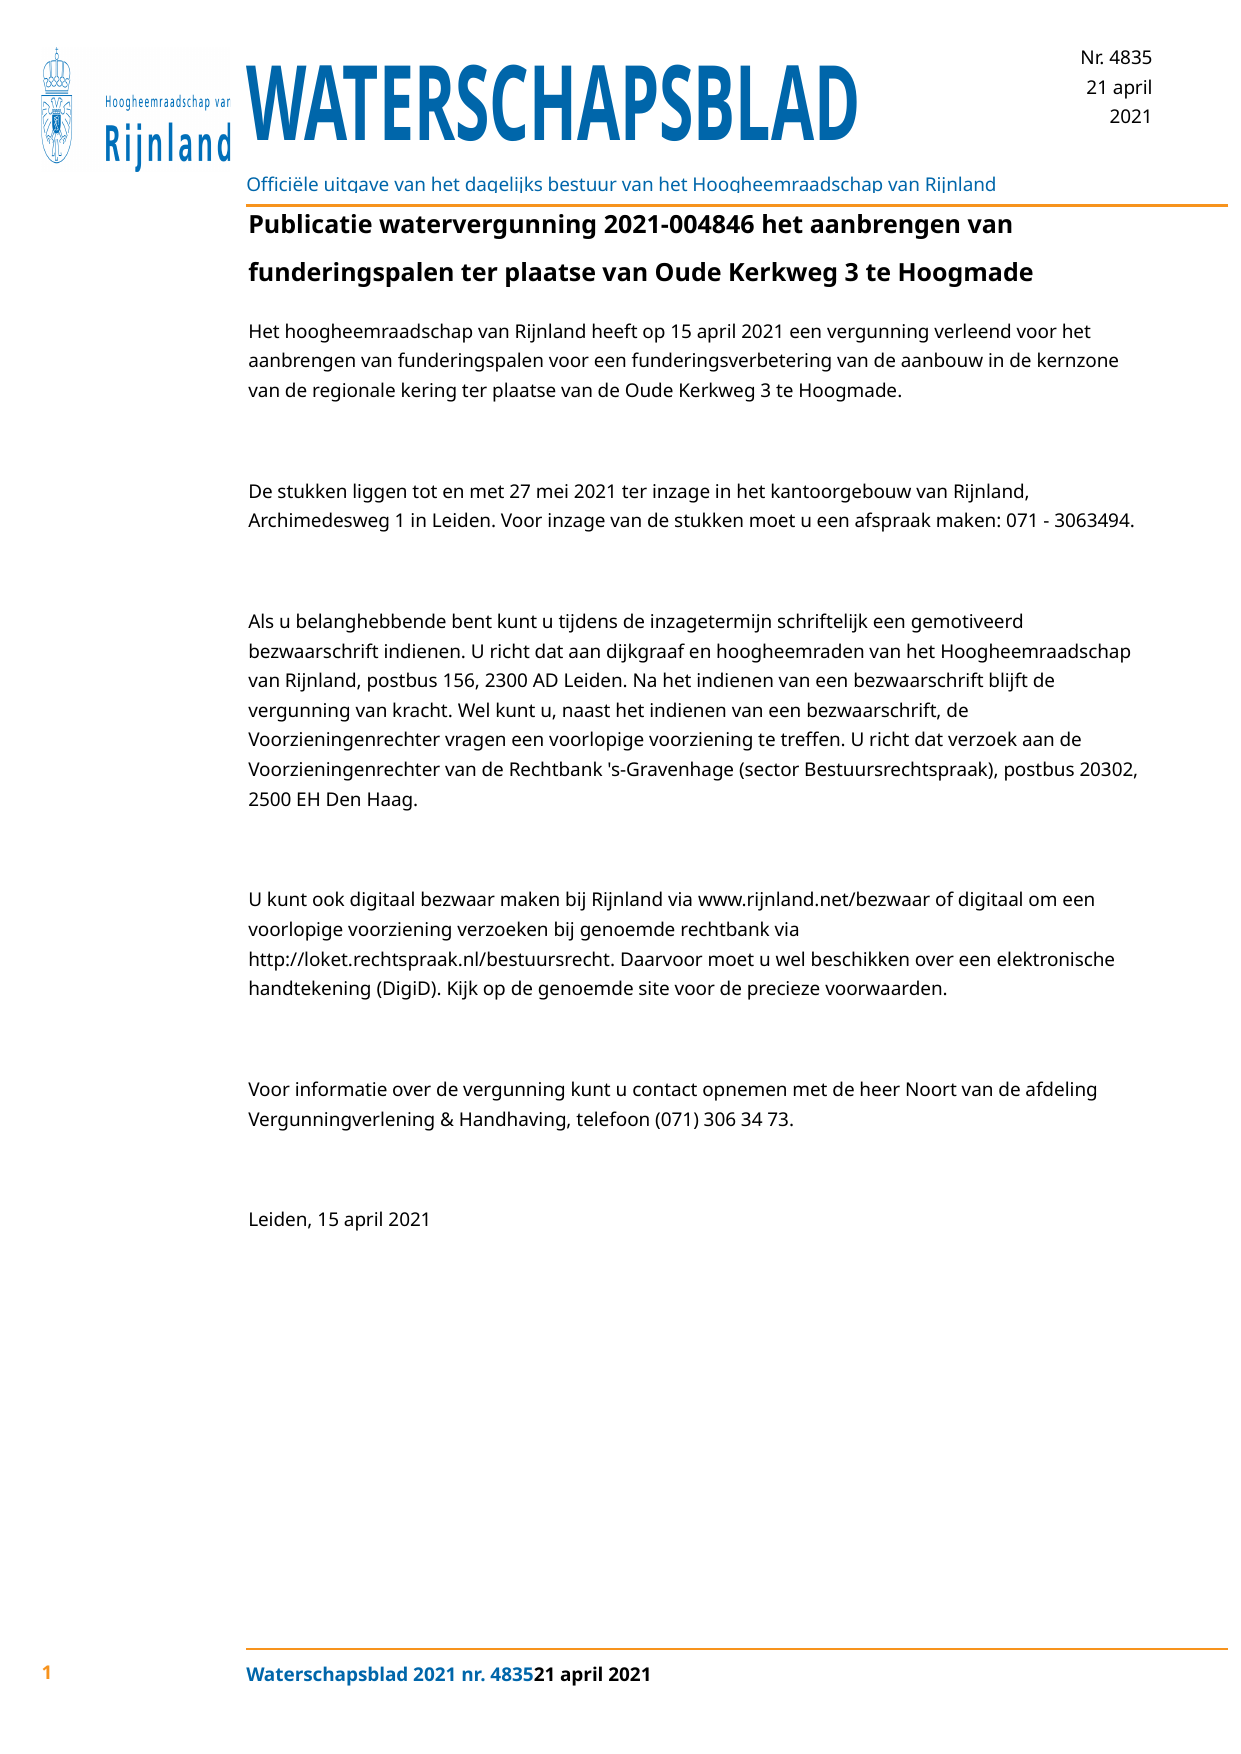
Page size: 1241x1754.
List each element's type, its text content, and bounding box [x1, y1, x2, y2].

text Als u belanghebbende bent kunt u tijdens de inzagetermijn schriftelijk een gemotiveerd bezwaarschrift indienen. U richt dat aan dijkgraaf en hoogheemraden van het Hoogheemraadschap van Rijnland, postbus 156, 2300 AD Leiden. Na het indienen van een bezwaarschrift blijft de vergunning van kracht. Wel kunt u, naast het indienen van een bezwaarschrift, de Voorzieningenrechter vragen een voorlopige voorziening te treffen. U richt dat verzoek aan de Voorzieningenrechter van de Rechtbank 's-Gravenhage (sector Bestuursrechtspraak), postbus 20302, 2500 EH Den Haag. [248, 608, 1152, 812]
text Leiden, 15 april 2021 [248, 1207, 1152, 1232]
text U kunt ook digitaal bezwaar maken bij Rijnland via www.rijnland.net/bezwaar of digitaal om een voorlopige voorziening verzoeken bij genoemde rechtbank via http://loket.rechtspraak.nl/bestuursrecht. Daarvoor moet u wel beschikken over een elektronische handtekening (DigiD). Kijk op de genoemde site voor de precieze voorwaarden. [248, 887, 1152, 1001]
picture [41, 47, 231, 172]
text Het hoogheemraadschap van Rijnland heeft op 15 april 2021 een vergunning verleend voor het aanbrengen van funderingspalen voor een funderingsverbetering van de aanbouw in de kernzone van de regionale kering ter plaatse van de Oude Kerkweg 3 te Hoogmade. [248, 318, 1152, 403]
text Publicatie watervergunning 2021-004846 het aanbrengen van funderingspalen ter plaatse van Oude Kerkweg 3 te Hoogmade [248, 207, 1152, 288]
text De stukken liggen tot en met 27 mei 2021 ter inzage in het kantoorgebouw van Rijnland, Archimedesweg 1 in Leiden. Voor inzage van de stukken moet u een afspraak maken: 071 - 3063494. [248, 478, 1152, 533]
text Voor informatie over de vergunning kunt u contact opnemen met de heer Noort van de afdeling Vergunningverlening & Handhaving, telefoon (071) 306 34 73. [248, 1076, 1152, 1132]
